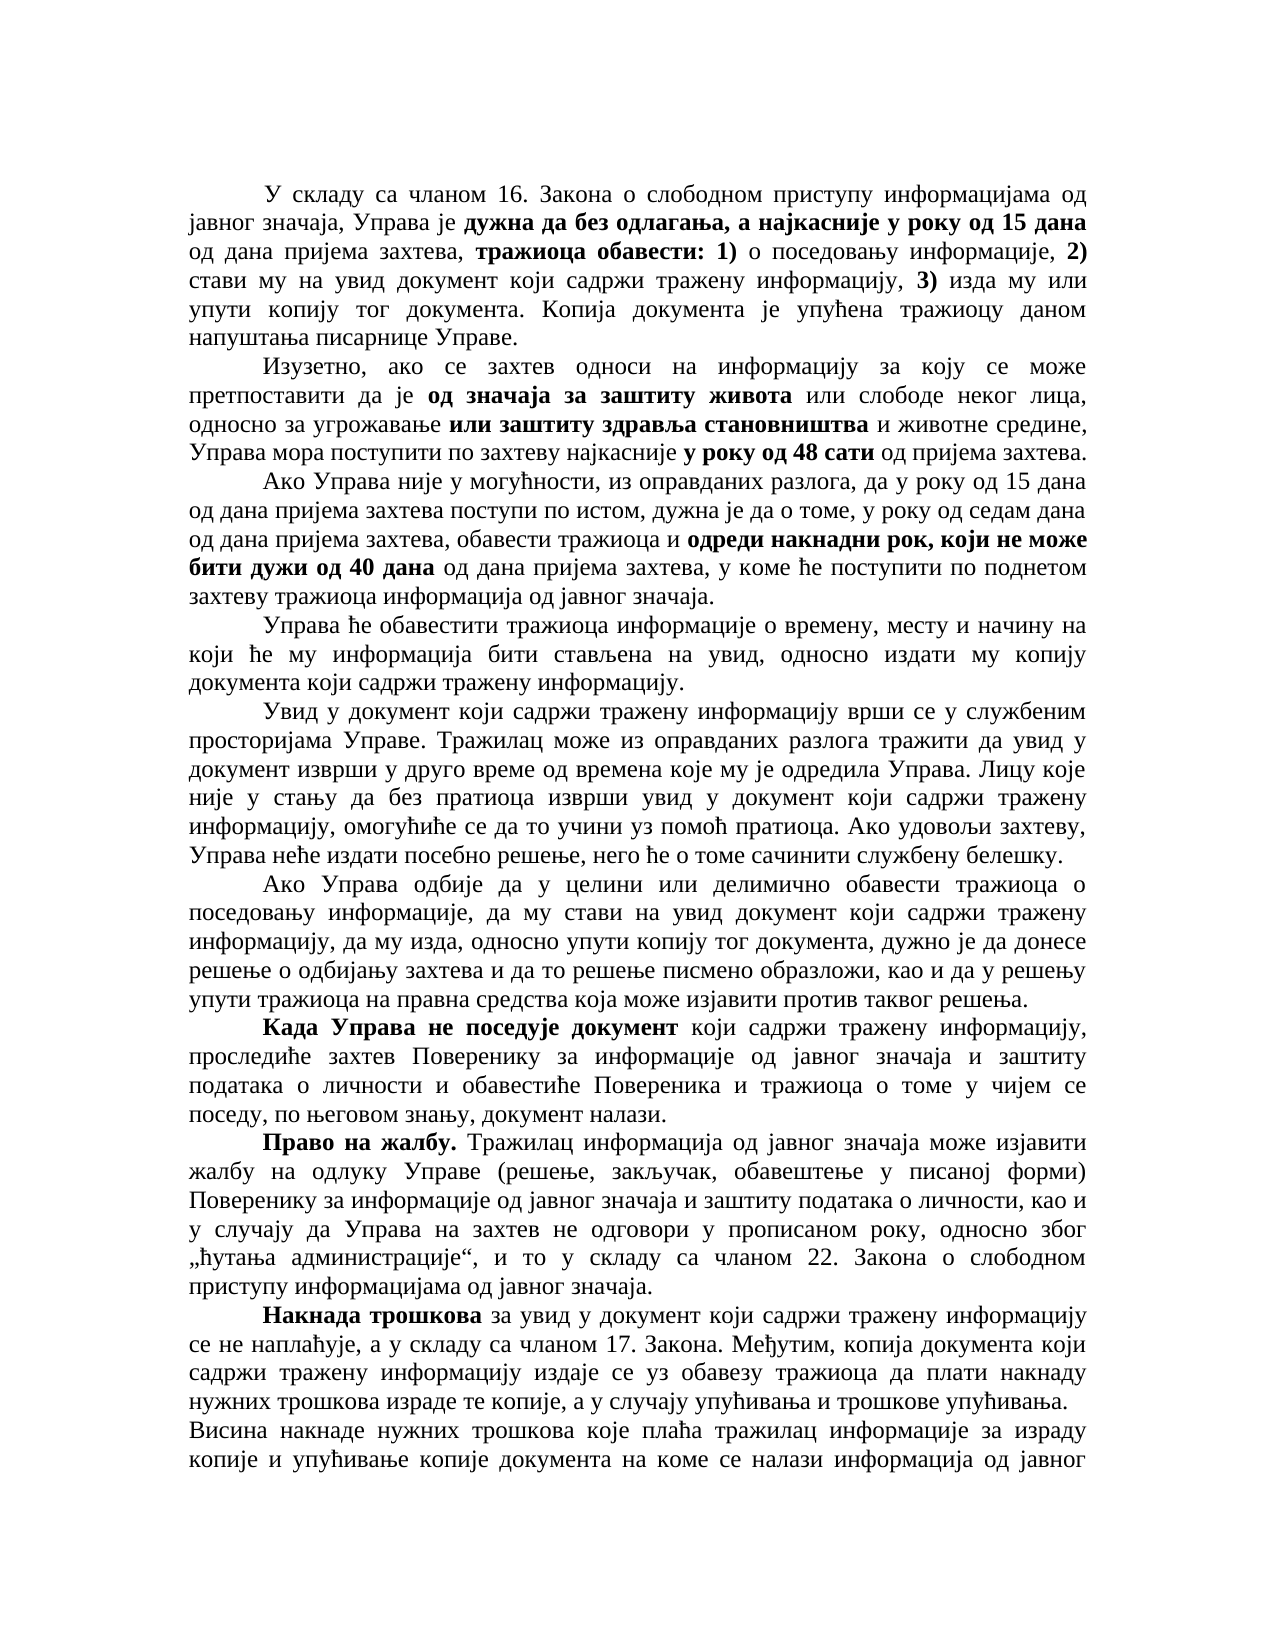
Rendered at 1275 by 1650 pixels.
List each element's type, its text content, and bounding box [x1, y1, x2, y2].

text Ако Управа није у могућности, из оправданих разлога, да у року од 15 дана од дана пријема захтева поступи по истом, дужна је да о томе, у року од седам дана од дана пријема захтева, обавести тражиоца и одреди накнадни рок, који не може бити дужи од 40 дана од дана пријема захтева, у коме ће поступити по поднетом захтеву тражиоца информација од јавног значаја. [188, 466, 1087, 610]
text Изузетно, ако се захтев односи на информацију за коју се може претпоставити да је од значаја за заштиту живота или слободе неког лица, односно за угрожавање или заштиту здравља становништва и животне средине, Управа мора поступити по захтеву најкасније у року од 48 сати од пријема захтева. [188, 351, 1087, 466]
text Право на жалбу. Тражилац информација од јавног значаја може изјавити жалбу на одлуку Управе (решење, закључак, обавештење у писаној форми) Поверенику за информације од јавног значаја и заштиту података о личности, као и у случају да Управа на захтев не одговори у прописаном року, односно због „ћутања администрације“, и то у складу са чланом 22. Закона о слободном приступу информацијама од јавног значаја. [188, 1127, 1087, 1300]
text Када Управа не поседује документ који садржи тражену информацију, проследиће захтев Поверенику за информације од јавног значаја и заштиту података о личности и обавестиће Повереника и тражиоца о томе у чијем се поседу, по његовом знању, документ налази. [188, 1012, 1087, 1127]
text Накнада трошкова за увид у документ који садржи тражену информацију се не наплаћује, а у складу са чланом 17. Закона. Међутим, копија документа који садржи тражену информацију издаје се уз обавезу тражиоца да плати накнаду нужних трошкова израде те копије, а у случају упућивања и трошкове упућивања. [188, 1300, 1087, 1415]
text Висина накнаде нужних трошкова које плаћа тражилац информације за израду копије и упућивање копије документа на коме се налази информација од јавног [188, 1415, 1087, 1472]
text Ако Управа одбије да у целини или делимично обавести тражиоца о поседовању информације, да му стави на увид документ који садржи тражену информацију, да му изда, односно упути копију тог документа, дужно је да донесе решење о одбијању захтева и да то решење писмено образложи, као и да у решењу упути тражиоца на правна средства која може изјавити против таквог решења. [188, 869, 1087, 1012]
text Управа ће обавестити тражиоца информације о времену, месту и начину на који ће му информација бити стављена на увид, односно издати му копију документа који садржи тражену информацију. [188, 610, 1087, 696]
text Увид у документ који садржи тражену информацију врши се у службеним просторијама Управе. Тражилац може из оправданих разлога тражити да увид у документ изврши у друго време од времена које му је одредила Управа. Лицу које није у стању да без пратиоца изврши увид у документ који садржи тражену информацију, омогућиће се да то учини уз помоћ пратиоца. Ако удовољи захтеву, Управа неће издати посебно решење, него ће о томе сачинити службену белешку. [188, 696, 1087, 869]
text У складу са чланом 16. Закона о слободном приступу информацијама од јавног значаја, Управа је дужна да без одлагања, а најкасније у року од 15 дана од дана пријема захтева, тражиоца обавести: 1) о поседовању информације, 2) стави му на увид документ који садржи тражену информацију, 3) изда му или упути копију тог документа. Копија документа је упућена тражиоцу даном напуштања писарнице Управе. [188, 179, 1087, 351]
